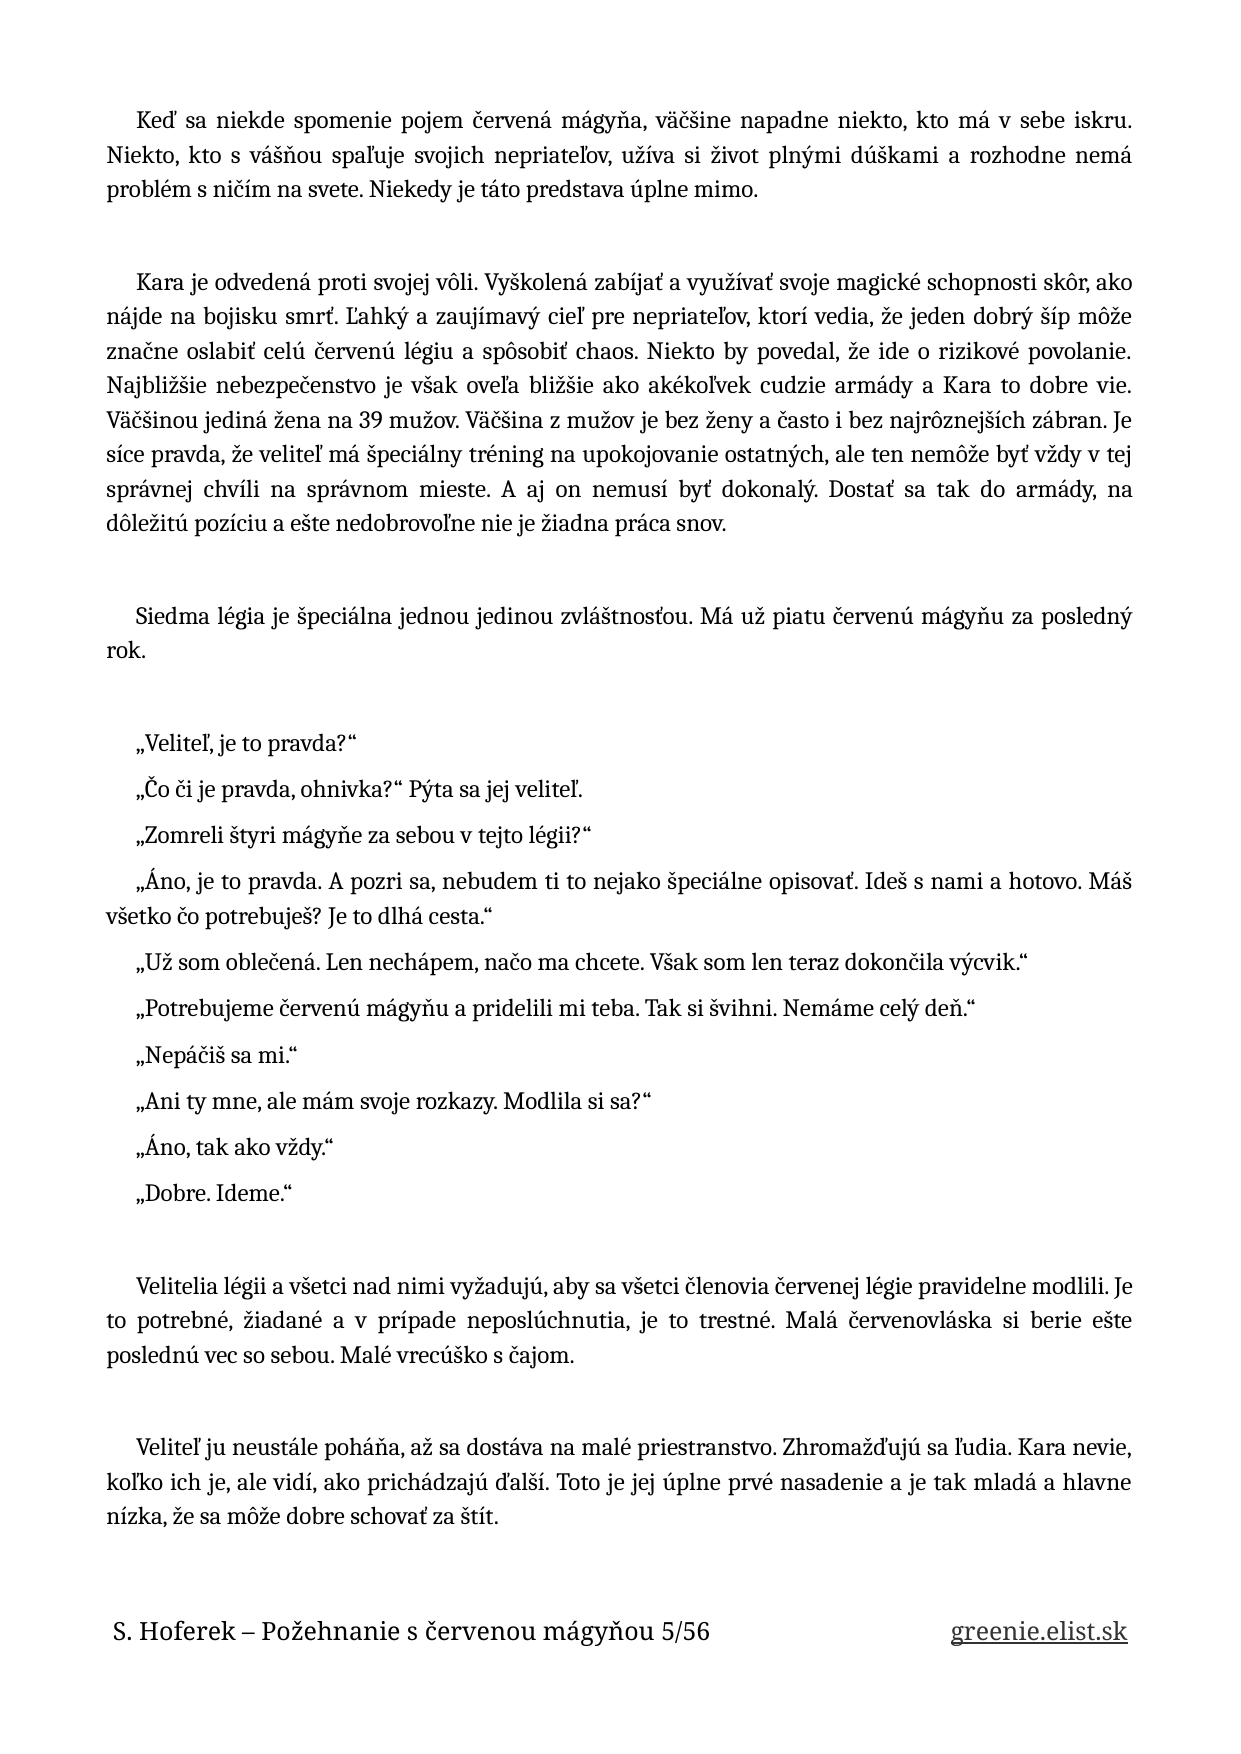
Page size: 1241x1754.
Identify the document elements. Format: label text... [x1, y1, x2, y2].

text „Veliteľ, je to pravda?“ [106, 728, 1134, 757]
text „Áno, tak ako vždy.“ [106, 1133, 1134, 1162]
text „Áno, je to pravda. A pozri sa, nebudem ti to nejako špeciálne opisovať. Ideš s nami a hotovo. Máš všetko čo potrebuješ? Je to dlhá cesta.“ [106, 867, 1134, 931]
text „Dobre. Ideme.“ [106, 1179, 1134, 1208]
text Kara je odvedená proti svojej vôli. Vyškolená zabíjať a využívať svoje magické schopnosti skôr, ako nájde na bojisku smrť. Ľahký a zaujímavý cieľ pre nepriateľov, ktorí vedia, že jeden dobrý šíp môže značne oslabiť celú červenú légiu a spôsobiť chaos. Niekto by povedal, že ide o rizikové povolanie. Najbližšie nebezpečenstvo je však oveľa bližšie ako akékoľvek cudzie armády a Kara to dobre vie. Väčšinou jediná žena na 39 mužov. Väčšina z mužov je bez ženy a často i bez najrôznejších zábran. Je síce pravda, že veliteľ má špeciálny tréning na upokojovanie ostatných, ale ten nemôže byť vždy v tej správnej chvíli na správnom mieste. A aj on nemusí byť dokonalý. Dostať sa tak do armády, na dôležitú pozíciu a ešte nedobrovoľne nie je žiadna práca snov. [106, 268, 1134, 538]
text Velitelia légii a všetci nad nimi vyžadujú, aby sa všetci členovia červenej légie pravidelne modlili. Je to potrebné, žiadané a v prípade neposlúchnutia, je to trestné. Malá červenovláska si berie ešte poslednú vec so sebou. Malé vrecúško s čajom. [106, 1272, 1134, 1369]
text „Zomreli štyri mágyňe za sebou v tejto légii?“ [106, 821, 1134, 850]
text „Potrebujeme červenú mágyňu a pridelili mi teba. Tak si švihni. Nemáme celý deň.“ [106, 994, 1134, 1023]
text Keď sa niekde spomenie pojem červená mágyňa, väčšine napadne niekto, kto má v sebe iskru. Niekto, kto s vášňou spaľuje svojich nepriateľov, užíva si život plnými dúškami a rozhodne nemá problém s ničím na svete. Niekedy je táto predstava úplne mimo. [106, 106, 1134, 204]
text „Už som oblečená. Len nechápem, načo ma chcete. Však som len teraz dokončila výcvik.“ [106, 948, 1134, 977]
text Veliteľ ju neustále poháňa, až sa dostáva na malé priestranstvo. Zhromažďujú sa ľudia. Kara nevie, koľko ich je, ale vidí, ako prichádzajú ďalší. Toto je jej úplne prvé nasadenie a je tak mladá a hlavne nízka, že sa môže dobre schovať za štít. [106, 1433, 1134, 1531]
text „Ani ty mne, ale mám svoje rozkazy. Modlila si sa?“ [106, 1087, 1134, 1116]
text Siedma légia je špeciálna jednou jedinou zvláštnosťou. Má už piatu červenú mágyňu za posledný rok. [106, 602, 1134, 665]
text „Nepáčiš sa mi.“ [106, 1041, 1134, 1069]
text „Čo či je pravda, ohnivka?“ Pýta sa jej veliteľ. [106, 775, 1134, 803]
